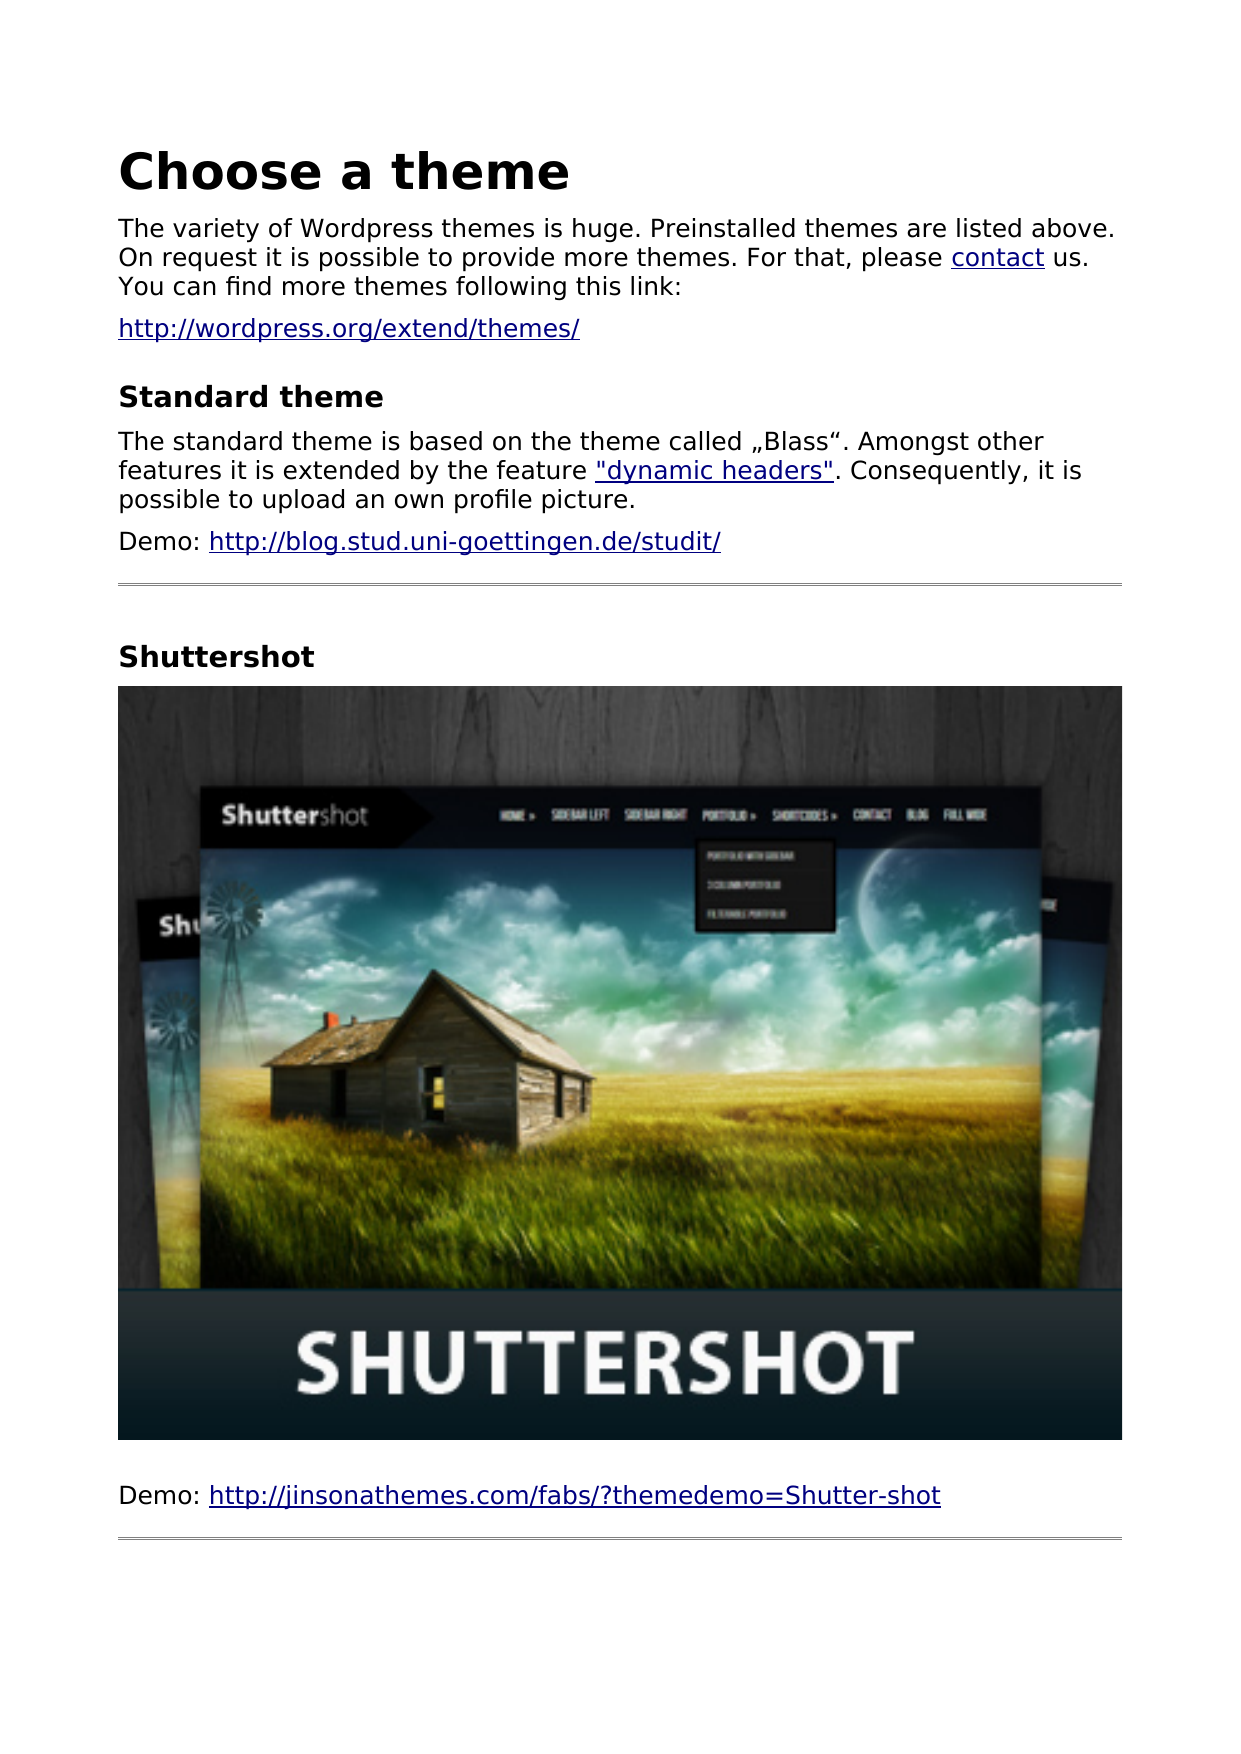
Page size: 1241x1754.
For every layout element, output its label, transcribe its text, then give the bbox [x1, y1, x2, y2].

subtitle Standard theme [118, 381, 1122, 414]
text The variety of Wordpress themes is huge. Preinstalled themes are listed above. On request it is possible to provide more themes. For that, please contact us. You can find more themes following this link: [118, 214, 1122, 301]
text Demo: http://blog.stud.uni-goettingen.de/studit/ [118, 527, 1122, 556]
picture [118, 686, 1123, 1440]
subtitle Choose a theme [118, 143, 1122, 201]
subtitle Shuttershot [118, 640, 1122, 674]
text Demo: http://jinsonathemes.com/fabs/?themedemo=Shutter-shot [118, 1481, 1122, 1510]
text The standard theme is based on the theme called „Blass“. Amongst other features it is extended by the feature "dynamic headers". Consequently, it is possible to upload an own profile picture. [118, 427, 1122, 514]
text http://wordpress.org/extend/themes/ [118, 314, 1122, 343]
